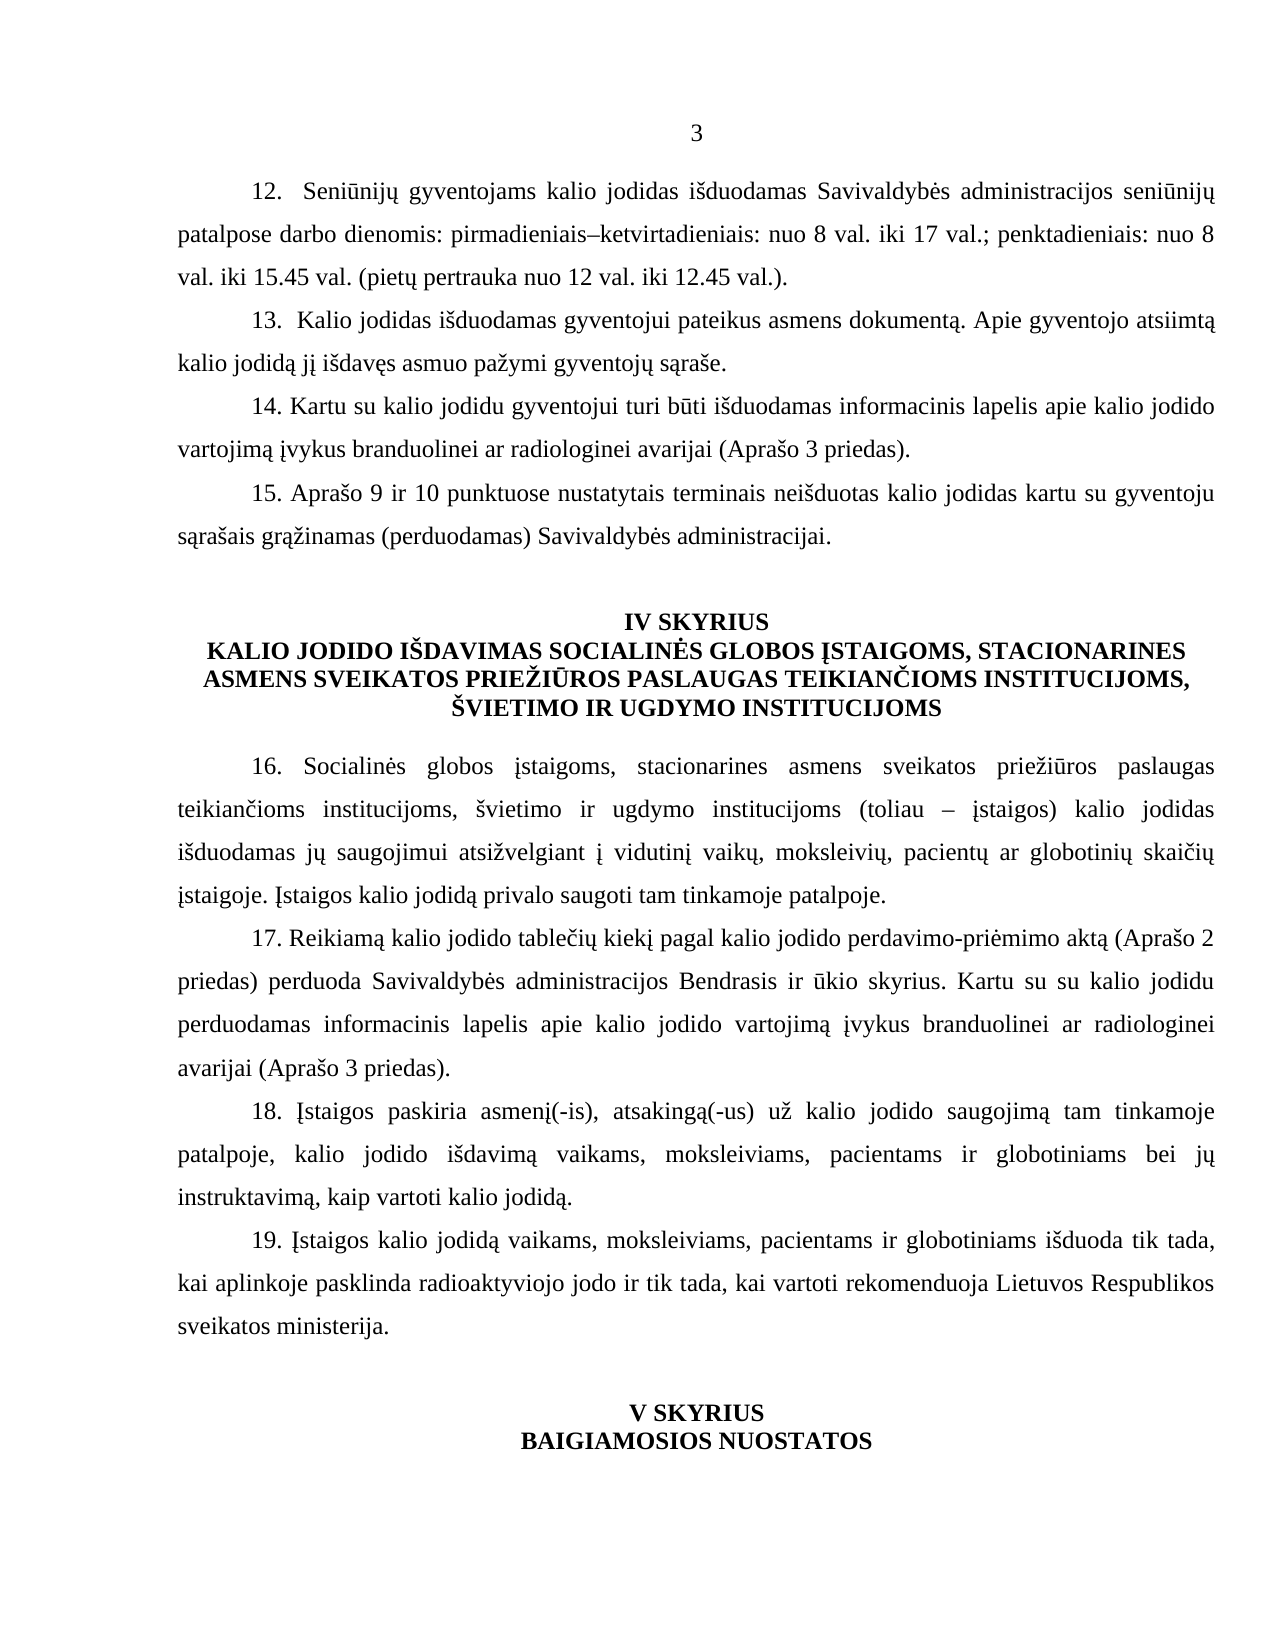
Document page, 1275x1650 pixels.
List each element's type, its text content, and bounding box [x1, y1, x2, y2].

text 14. Kartu su kalio jodidu gyventojui turi būti išduodamas informacinis lapelis apie kalio jodido vartojimą įvykus branduolinei ar radiologinei avarijai (Aprašo 3 priedas). [177, 391, 1216, 463]
text 16. Socialinės globos įstaigoms, stacionarines asmens sveikatos priežiūros paslaugas teikiančioms institucijoms, švietimo ir ugdymo institucijoms (toliau – įstaigos) kalio jodidas išduodamas jų saugojimui atsižvelgiant į vidutinį vaikų, moksleivių, pacientų ar globotinių skaičių įstaigoje. Įstaigos kalio jodidą privalo saugoti tam tinkamoje patalpoje. [177, 751, 1216, 909]
text IV SKYRIUS [177, 607, 1216, 636]
text 15. Aprašo 9 ir 10 punktuose nustatytais terminais neišduotas kalio jodidas kartu su gyventoju sąrašais grąžinamas (perduodamas) Savivaldybės administracijai. [177, 478, 1216, 549]
text 17. Reikiamą kalio jodido tablečių kiekį pagal kalio jodido perdavimo-priėmimo aktą (Aprašo 2 priedas) perduoda Savivaldybės administracijos Bendrasis ir ūkio skyrius. Kartu su su kalio jodidu perduodamas informacinis lapelis apie kalio jodido vartojimą įvykus branduolinei ar radiologinei avarijai (Aprašo 3 priedas). [177, 923, 1216, 1081]
text 12. Seniūnijų gyventojams kalio jodidas išduodamas Savivaldybės administracijos seniūnijų patalpose darbo dienomis: pirmadieniais–ketvirtadieniais: nuo 8 val. iki 17 val.; penktadieniais: nuo 8 val. iki 15.45 val. (pietų pertrauka nuo 12 val. iki 12.45 val.). [177, 176, 1216, 291]
text 13. Kalio jodidas išduodamas gyventojui pateikus asmens dokumentą. Apie gyventojo atsiimtą kalio jodidą jį išdavęs asmuo pažymi gyventojų sąraše. [177, 305, 1216, 377]
text 19. Įstaigos kalio jodidą vaikams, moksleiviams, pacientams ir globotiniams išduoda tik tada, kai aplinkoje pasklinda radioaktyviojo jodo ir tik tada, kai vartoti rekomenduoja Lietuvos Respublikos sveikatos ministerija. [177, 1225, 1216, 1340]
text KALIO JODIDO IŠDAVIMAS SOCIALINĖS GLOBOS ĮSTAIGOMS, STACIONARINES ASMENS SVEIKATOS PRIEŽIŪROS PASLAUGAS TEIKIANČIOMS INSTITUCIJOMS, ŠVIETIMO IR UGDYMO INSTITUCIJOMS [177, 636, 1216, 722]
text V SKYRIUS [177, 1398, 1216, 1426]
text 18. Įstaigos paskiria asmenį(-is), atsakingą(-us) už kalio jodido saugojimą tam tinkamoje patalpoje, kalio jodido išdavimą vaikams, moksleiviams, pacientams ir globotiniams bei jų instruktavimą, kaip vartoti kalio jodidą. [177, 1096, 1216, 1211]
text BAIGIAMOSIOS NUOSTATOS [177, 1426, 1216, 1455]
